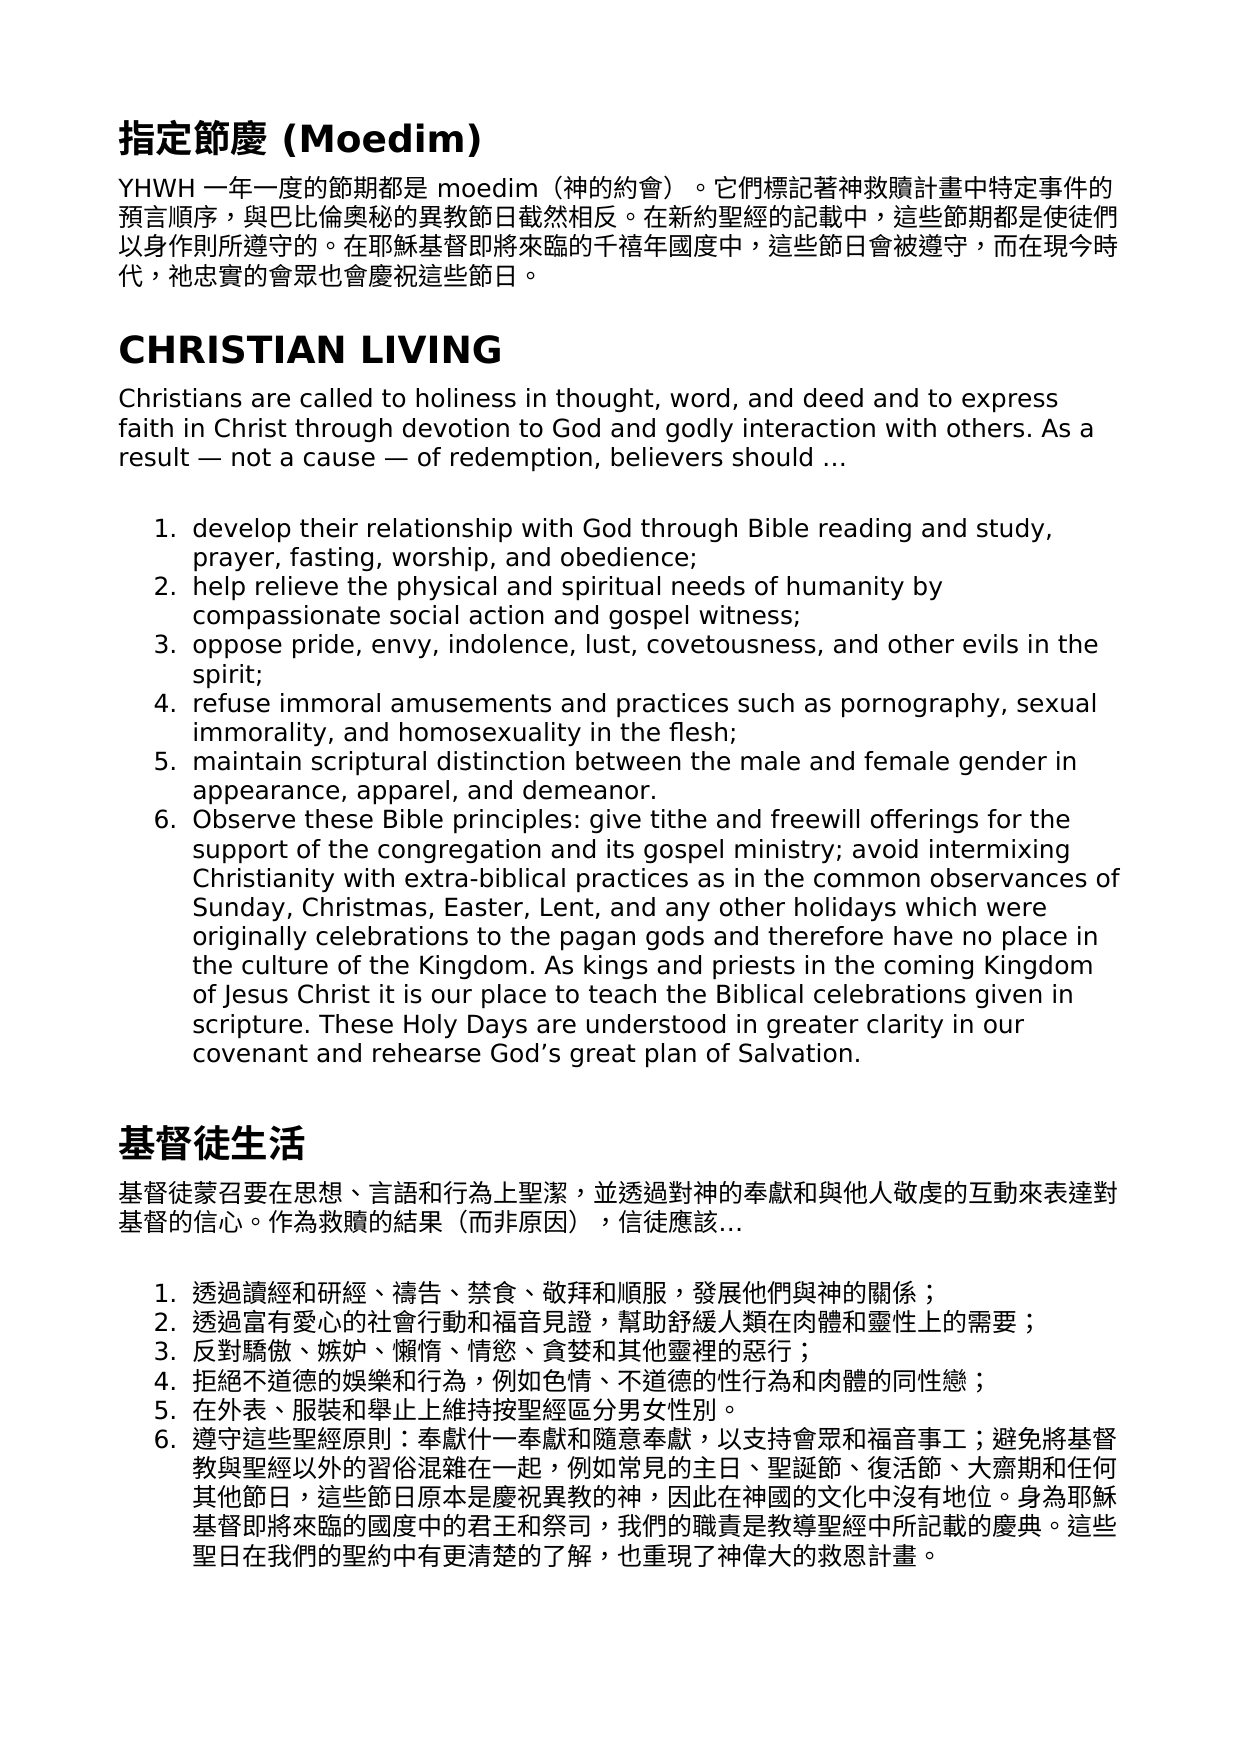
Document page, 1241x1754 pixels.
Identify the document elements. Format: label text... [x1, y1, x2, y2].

list maintain scriptural distinction between the male and female gender in appearance, apparel, and demeanor. [177, 747, 1122, 806]
list 反對驕傲、嫉妒、懶惰、情慾、貪婪和其他靈裡的惡行； [177, 1337, 1122, 1367]
list 透過富有愛心的社會行動和福音見證，幫助舒緩人類在肉體和靈性上的需要； [177, 1308, 1122, 1337]
subtitle 基督徒生活 [118, 1123, 1122, 1166]
list 拒絕不道德的娛樂和行為，例如色情、不道德的性行為和肉體的同性戀； [177, 1367, 1122, 1396]
list 在外表、服裝和舉止上維持按聖經區分男女性別。 [177, 1396, 1122, 1425]
list 遵守這些聖經原則：奉獻什一奉獻和隨意奉獻，以支持會眾和福音事工；避免將基督教與聖經以外的習俗混雜在一起，例如常見的主日、聖誕節、復活節、大齋期和任何其他節日，這些節日原本是慶祝異教的神，因此在神國的文化中沒有地位。身為耶穌基督即將來臨的國度中的君王和祭司，我們的職責是教導聖經中所記載的慶典。這些聖日在我們的聖約中有更清楚的了解，也重現了神偉大的救恩計畫。 [177, 1425, 1122, 1571]
text Christians are called to holiness in thought, word, and deed and to express faith in Christ through devotion to God and godly interaction with others. As a result — not a cause — of redemption, believers should … [118, 384, 1122, 472]
list 透過讀經和研經、禱告、禁食、敬拜和順服，發展他們與神的關係； [177, 1279, 1122, 1308]
list refuse immoral amusements and practices such as pornography, sexual immorality, and homosexuality in the flesh; [177, 689, 1122, 747]
text YHWH 一年一度的節期都是 moedim（神的約會）。它們標記著神救贖計畫中特定事件的預言順序，與巴比倫奧秘的異教節日截然相反。在新約聖經的記載中，這些節期都是使徒們以身作則所遵守的。在耶穌基督即將來臨的千禧年國度中，這些節日會被遵守，而在現今時代，祂忠實的會眾也會慶祝這些節日。 [118, 174, 1122, 291]
list develop their relationship with God through Bible reading and study, prayer, fasting, worship, and obedience; [177, 514, 1122, 572]
list Observe these Bible principles: give tithe and freewill offerings for the support of the congregation and its gospel ministry; avoid intermixing Christianity with extra-biblical practices as in the common observances of Sunday, Christmas, Easter, Lent, and any other holidays which were originally celebrations to the pagan gods and therefore have no place in the culture of the Kingdom. As kings and priests in the coming Kingdom of Jesus Christ it is our place to teach the Biblical celebrations given in scripture. These Holy Days are understood in greater clarity in our covenant and rehearse God’s great plan of Salvation. [177, 806, 1122, 1068]
list help relieve the physical and spiritual needs of humanity by compassionate social action and gospel witness; [177, 572, 1122, 631]
subtitle CHRISTIAN LIVING [118, 328, 1122, 372]
list oppose pride, envy, indolence, lust, covetousness, and other evils in the spirit; [177, 631, 1122, 689]
subtitle 指定節慶 (Moedim) [118, 118, 1122, 162]
text 基督徒蒙召要在思想、言語和行為上聖潔，並透過對神的奉獻和與他人敬虔的互動來表達對基督的信心。作為救贖的結果（而非原因），信徒應該… [118, 1179, 1122, 1237]
